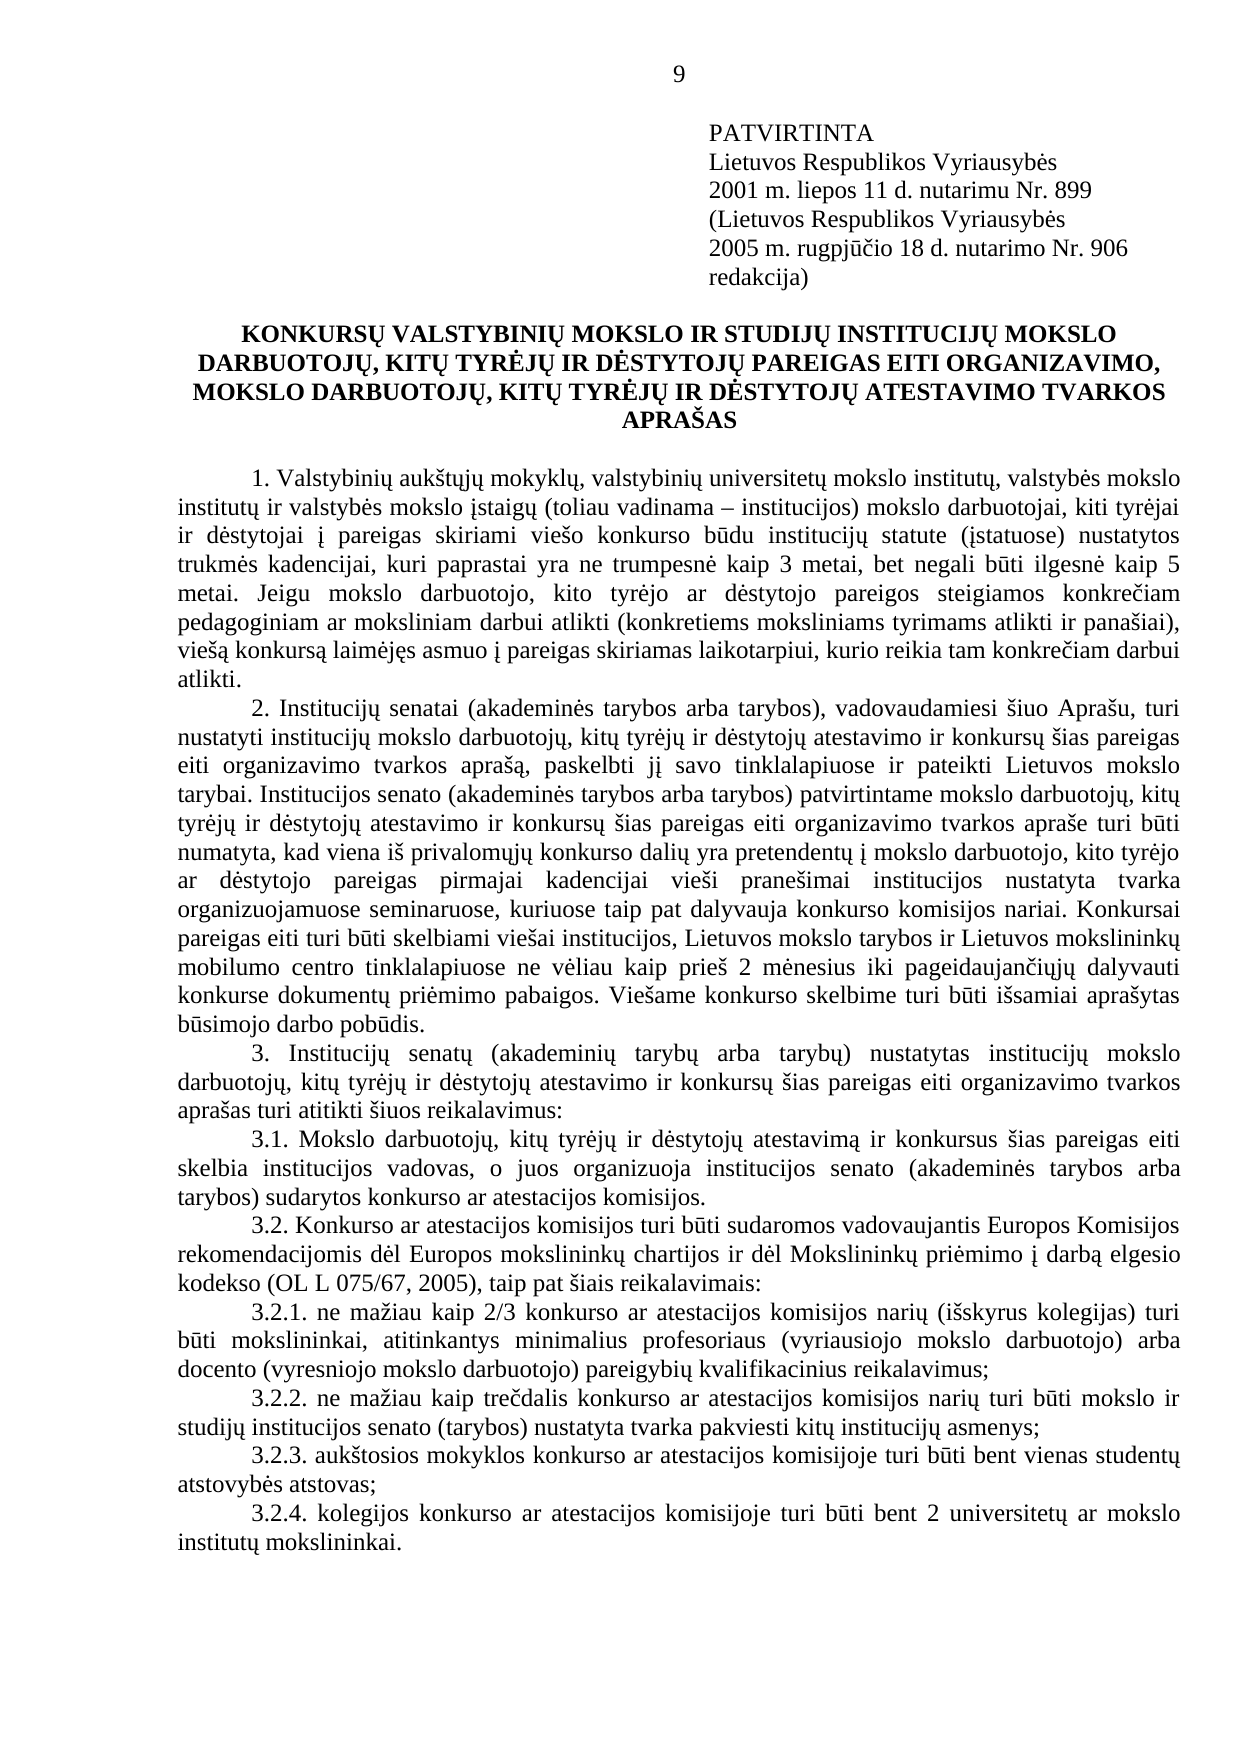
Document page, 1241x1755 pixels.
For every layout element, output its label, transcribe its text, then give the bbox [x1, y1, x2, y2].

text 2001 m. liepos 11 d. nutarimu Nr. 899 [177, 176, 1181, 204]
text 3.2. Konkurso ar atestacijos komisijos turi būti sudaromos vadovaujantis Europos Komisijos rekomendacijomis dėl Europos mokslininkų chartijos ir dėl Mokslininkų priėmimo į darbą elgesio kodekso (OL L 075/67, 2005), taip pat šiais reikalavimais: [177, 1211, 1181, 1297]
text 2. Institucijų senatai (akademinės tarybos arba tarybos), vadovaudamiesi šiuo Aprašu, turi nustatyti institucijų mokslo darbuotojų, kitų tyrėjų ir dėstytojų atestavimo ir konkursų šias pareigas eiti organizavimo tvarkos aprašą, paskelbti jį savo tinklalapiuose ir pateikti Lietuvos mokslo tarybai. Institucijos senato (akademinės tarybos arba tarybos) patvirtintame mokslo darbuotojų, kitų tyrėjų ir dėstytojų atestavimo ir konkursų šias pareigas eiti organizavimo tvarkos apraše turi būti numatyta, kad viena iš privalomųjų konkurso dalių yra pretendentų į mokslo darbuotojo, kito tyrėjo ar dėstytojo pareigas pirmajai kadencijai vieši pranešimai institucijos nustatyta tvarka organizuojamuose seminaruose, kuriuose taip pat dalyvauja konkurso komisijos nariai. Konkursai pareigas eiti turi būti skelbiami viešai institucijos, Lietuvos mokslo tarybos ir Lietuvos mokslininkų mobilumo centro tinklalapiuose ne vėliau kaip prieš 2 mėnesius iki pageidaujančiųjų dalyvauti konkurse dokumentų priėmimo pabaigos. Viešame konkurso skelbime turi būti išsamiai aprašytas būsimojo darbo pobūdis. [177, 693, 1181, 1038]
text KONKURSŲ VALSTYBINIŲ MOKSLO IR STUDIJŲ INSTITUCIJŲ MOKSLO DARBUOTOJŲ, KITŲ TYRĖJŲ IR DĖSTYTOJŲ PAREIGAS EITI ORGANIZAVIMO, MOKSLO DARBUOTOJŲ, KITŲ TYRĖJŲ IR DĖSTYTOJŲ ATESTAVIMO TVARKOS APRAŠAS [177, 319, 1181, 434]
text 3. Institucijų senatų (akademinių tarybų arba tarybų) nustatytas institucijų mokslo darbuotojų, kitų tyrėjų ir dėstytojų atestavimo ir konkursų šias pareigas eiti organizavimo tvarkos aprašas turi atitikti šiuos reikalavimus: [177, 1038, 1181, 1124]
text PATVIRTINTA [177, 118, 1181, 147]
text 3.2.1. ne mažiau kaip 2/3 konkurso ar atestacijos komisijos narių (išskyrus kolegijas) turi būti mokslininkai, atitinkantys minimalius profesoriaus (vyriausiojo mokslo darbuotojo) arba docento (vyresniojo mokslo darbuotojo) pareigybių kvalifikacinius reikalavimus; [177, 1297, 1181, 1383]
text (Lietuvos Respublikos Vyriausybės [177, 204, 1181, 233]
text 1. Valstybinių aukštųjų mokyklų, valstybinių universitetų mokslo institutų, valstybės mokslo institutų ir valstybės mokslo įstaigų (toliau vadinama – institucijos) mokslo darbuotojai, kiti tyrėjai ir dėstytojai į pareigas skiriami viešo konkurso būdu institucijų statute (įstatuose) nustatytos trukmės kadencijai, kuri paprastai yra ne trumpesnė kaip 3 metai, bet negali būti ilgesnė kaip 5 metai. Jeigu mokslo darbuotojo, kito tyrėjo ar dėstytojo pareigos steigiamos konkrečiam pedagoginiam ar moksliniam darbui atlikti (konkretiems moksliniams tyrimams atlikti ir panašiai), viešą konkursą laimėjęs asmuo į pareigas skiriamas laikotarpiui, kurio reikia tam konkrečiam darbui atlikti. [177, 463, 1181, 693]
text Lietuvos Respublikos Vyriausybės [177, 147, 1181, 176]
text redakcija) [177, 262, 1181, 291]
text 3.2.2. ne mažiau kaip trečdalis konkurso ar atestacijos komisijos narių turi būti mokslo ir studijų institucijos senato (tarybos) nustatyta tvarka pakviesti kitų institucijų asmenys; [177, 1383, 1181, 1441]
text 3.1. Mokslo darbuotojų, kitų tyrėjų ir dėstytojų atestavimą ir konkursus šias pareigas eiti skelbia institucijos vadovas, o juos organizuoja institucijos senato (akademinės tarybos arba tarybos) sudarytos konkurso ar atestacijos komisijos. [177, 1124, 1181, 1211]
text 3.2.3. aukštosios mokyklos konkurso ar atestacijos komisijoje turi būti bent vienas studentų atstovybės atstovas; [177, 1441, 1181, 1498]
text 3.2.4. kolegijos konkurso ar atestacijos komisijoje turi būti bent 2 universitetų ar mokslo institutų mokslininkai. [177, 1498, 1181, 1556]
text 2005 m. rugpjūčio 18 d. nutarimo Nr. 906 [177, 233, 1181, 262]
